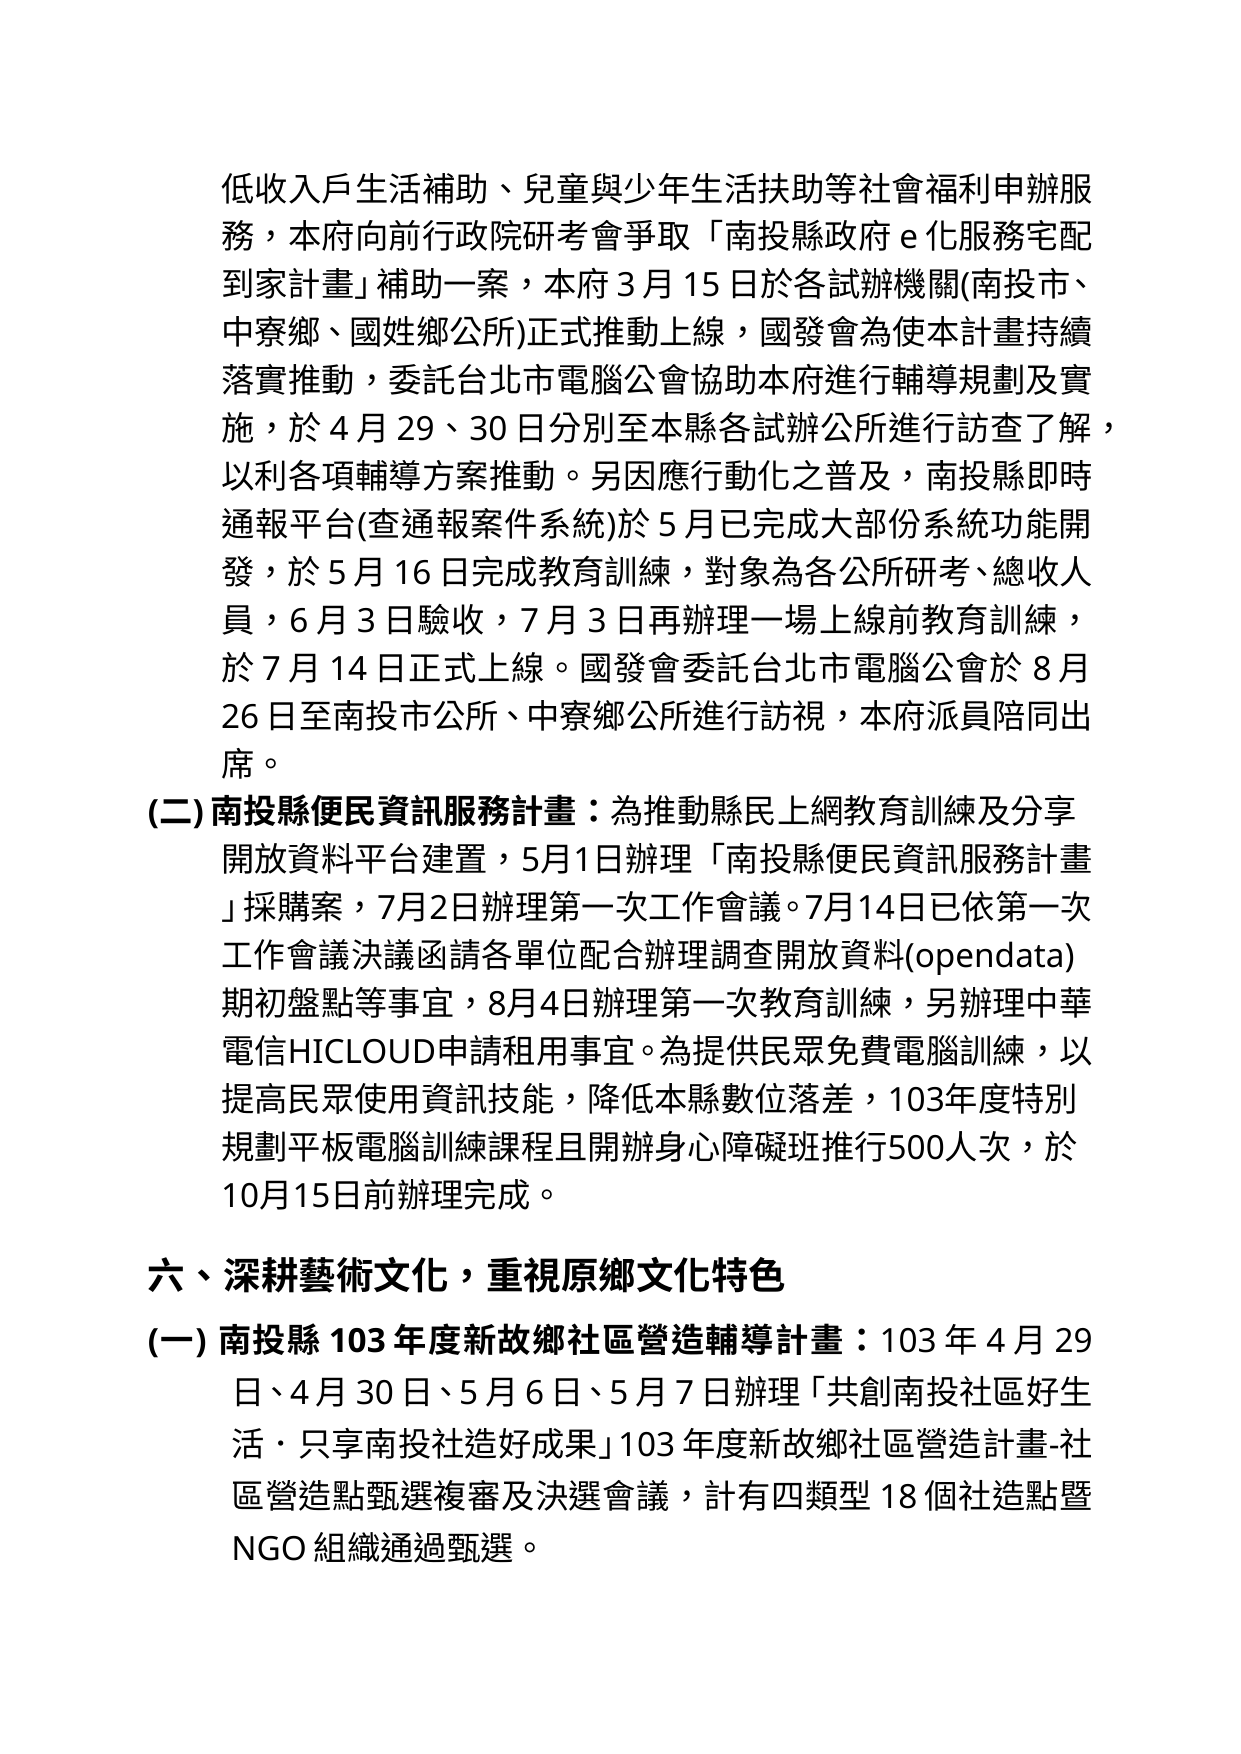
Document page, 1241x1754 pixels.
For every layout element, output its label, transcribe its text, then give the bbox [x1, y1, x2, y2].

text (一) 南投縣103年度新故鄉社區營造輔導計畫：103年4月29日、4月30日、5月6日、5月7日辦理「共創南投社區好生活．只享南投社造好成果」103年度新故鄉社區營造計畫-社區營造點甄選複審及決選會議，計有四類型18個社造點暨NGO組織通過甄選。 [148, 1311, 1092, 1571]
text (一)辦理南投縣政府e化服務宅配到家計畫：本府為擴大電子化政府服務可及性，增進民眾有感，發揮社會關懷、照顧弱勢族群精神，提供公平的民眾參與及服務取得機會，結合第一線基層公務人員（如村里幹事），提供在地化服務窗口，深入及擴散政府服務宅配到家，善用可攜式行動載具，針對偏鄉、老人、身心障礙等弱勢族群，提供身心障礙生活補助、中低收入戶生活補助、兒童與少年生活扶助等社會福利申辦服務，本府向前行政院研考會爭取「南投縣政府e化服務宅配到家計畫」補助一案，本府3月15日於各試辦機關(南投市、中寮鄉、國姓鄉公所)正式推動上線，國發會為使本計畫持續落實推動，委託台北市電腦公會協助本府進行輔導規劃及實施，於4月29、30日分別至本縣各試辦公所進行訪查了解，以利各項輔導方案推動。另因應行動化之普及，南投縣即時通報平台(查通報案件系統)於5月已完成大部份系統功能開發，於5月16日完成教育訓練，對象為各公所研考、總收人員，6月3日驗收，7月3日再辦理一場上線前教育訓練，於7月14日正式上線。國發會委託台北市電腦公會於8月26日至南投市公所、中寮鄉公所進行訪視，本府派員陪同出席。 [148, 163, 1092, 786]
text (二) 南投縣便民資訊服務計畫：為推動縣民上網教育訓練及分享開放資料平台建置，5月1日辦理「南投縣便民資訊服務計畫」採購案，7月2日辦理第一次工作會議。7月14日已依第一次工作會議決議函請各單位配合辦理調查開放資料(opendata)期初盤點等事宜，8月4日辦理第一次教育訓練，另辦理中華電信HICLOUD申請租用事宜。為提供民眾免費電腦訓練，以提高民眾使用資訊技能，降低本縣數位落差，103年度特別規劃平板電腦訓練課程且開辦身心障礙班推行500人次，於10月15日前辦理完成。 [148, 786, 1092, 1217]
list 深耕藝術文化，重視原鄉文化特色 [148, 1236, 1092, 1311]
